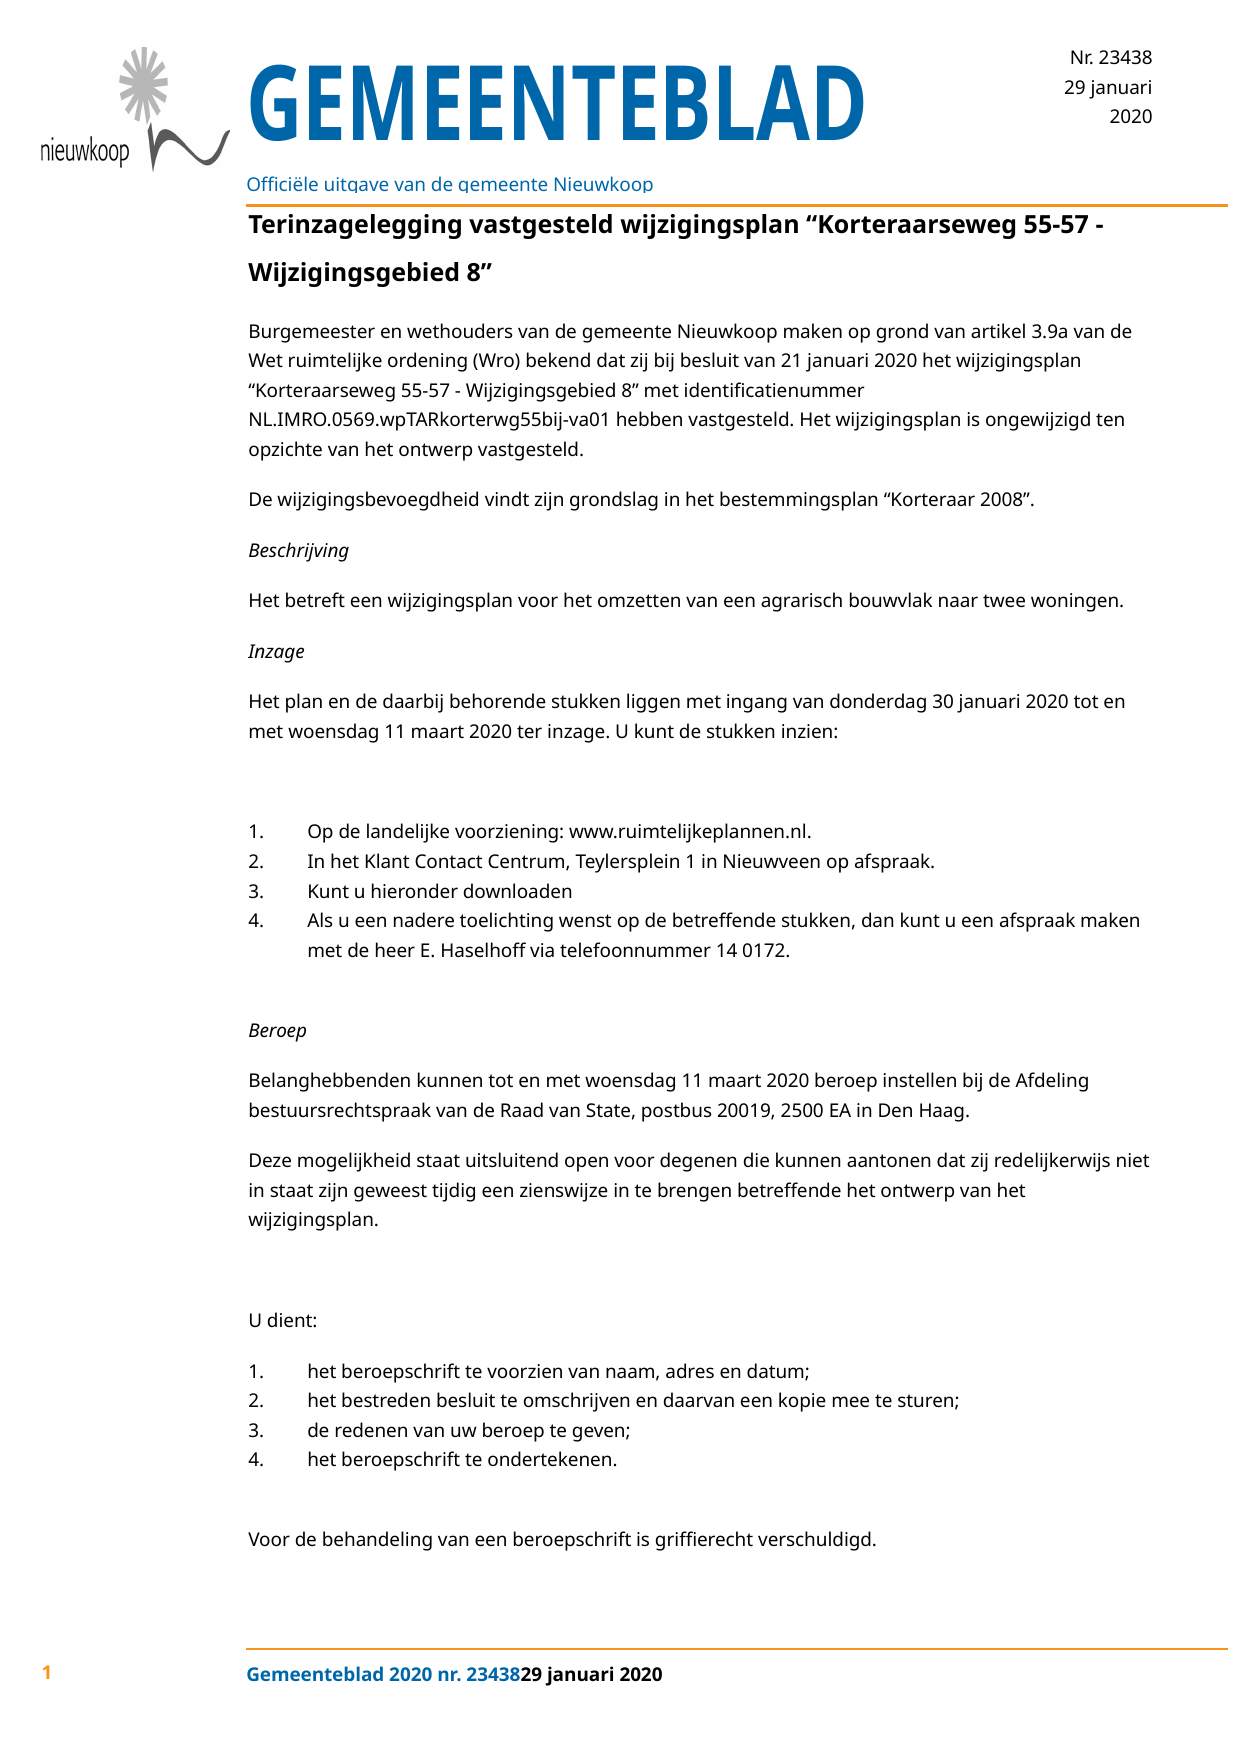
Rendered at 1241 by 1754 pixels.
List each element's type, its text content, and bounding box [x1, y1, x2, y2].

text Beschrijving [248, 537, 1152, 563]
list het beroepschrift te ondertekenen. [248, 1447, 1152, 1472]
text Het betreft een wijzigingsplan voor het omzetten van een agrarisch bouwvlak naar twee woningen. [248, 587, 1152, 613]
text Terinzagelegging vastgesteld wijzigingsplan “Korteraarseweg 55-57 - Wijzigingsgebied 8” [248, 207, 1152, 288]
text Belanghebbenden kunnen tot en met woensdag 11 maart 2020 beroep instellen bij de Afdeling bestuursrechtspraak van de Raad van State, postbus 20019, 2500 EA in Den Haag. [248, 1067, 1152, 1123]
list het bestreden besluit te omschrijven en daarvan een kopie mee te sturen; [248, 1387, 1152, 1413]
text De wijzigingsbevoegdheid vindt zijn grondslag in het bestemmingsplan “Korteraar 2008”. [248, 487, 1152, 512]
list Kunt u hieronder downloaden [248, 878, 1152, 904]
text Het plan en de daarbij behorende stukken liggen met ingang van donderdag 30 januari 2020 tot en met woensdag 11 maart 2020 ter inzage. U kunt de stukken inzien: [248, 688, 1152, 744]
list Op de landelijke voorziening: www.ruimtelijkeplannen.nl. [248, 819, 1152, 844]
list het beroepschrift te voorzien van naam, adres en datum; [248, 1358, 1152, 1384]
list Als u een nadere toelichtin­g wenst op de betreffende stukken, dan kunt u een afspraak maken met de heer E. Haselhoff via telefoonnummer 14 0172. [248, 907, 1152, 963]
list In het Klant Contact Centrum, Teylersplein 1 in Nieuwveen op afspraak. [248, 848, 1152, 874]
text Voor de behandeling van een beroepschrift is griffierecht verschuldigd. [248, 1527, 1152, 1552]
text U dient: [248, 1307, 1152, 1333]
text Deze mogelijkheid staat uitsluitend open voor degenen die kunnen aantonen dat zij redelijkerwijs niet in staat zijn geweest tijdig een zienswijze in te brengen betreffende het ontwerp van het wijzigingsplan. [248, 1147, 1152, 1232]
text Beroep [248, 1017, 1152, 1043]
text Burgemeester en wethouders van de gemeente Nieuwkoop maken op grond van artikel 3.9a van de Wet ruimtelijke ordening (Wro) bekend dat zij bij besluit van 21 januari 2020 het wijzigingsplan “Korteraarseweg 55-57 - Wijzigingsgebied 8” met identificatie­nummer NL.IMRO.0569.wpTARkorterwg55bij-va01 hebben vastgesteld. Het wijzigingsplan is ongewijzigd ten opzichte van het ontwerp vastgesteld. [248, 318, 1152, 462]
text Inzage [248, 638, 1152, 664]
list de redenen van uw beroep te geven; [248, 1417, 1152, 1443]
picture [41, 47, 231, 172]
